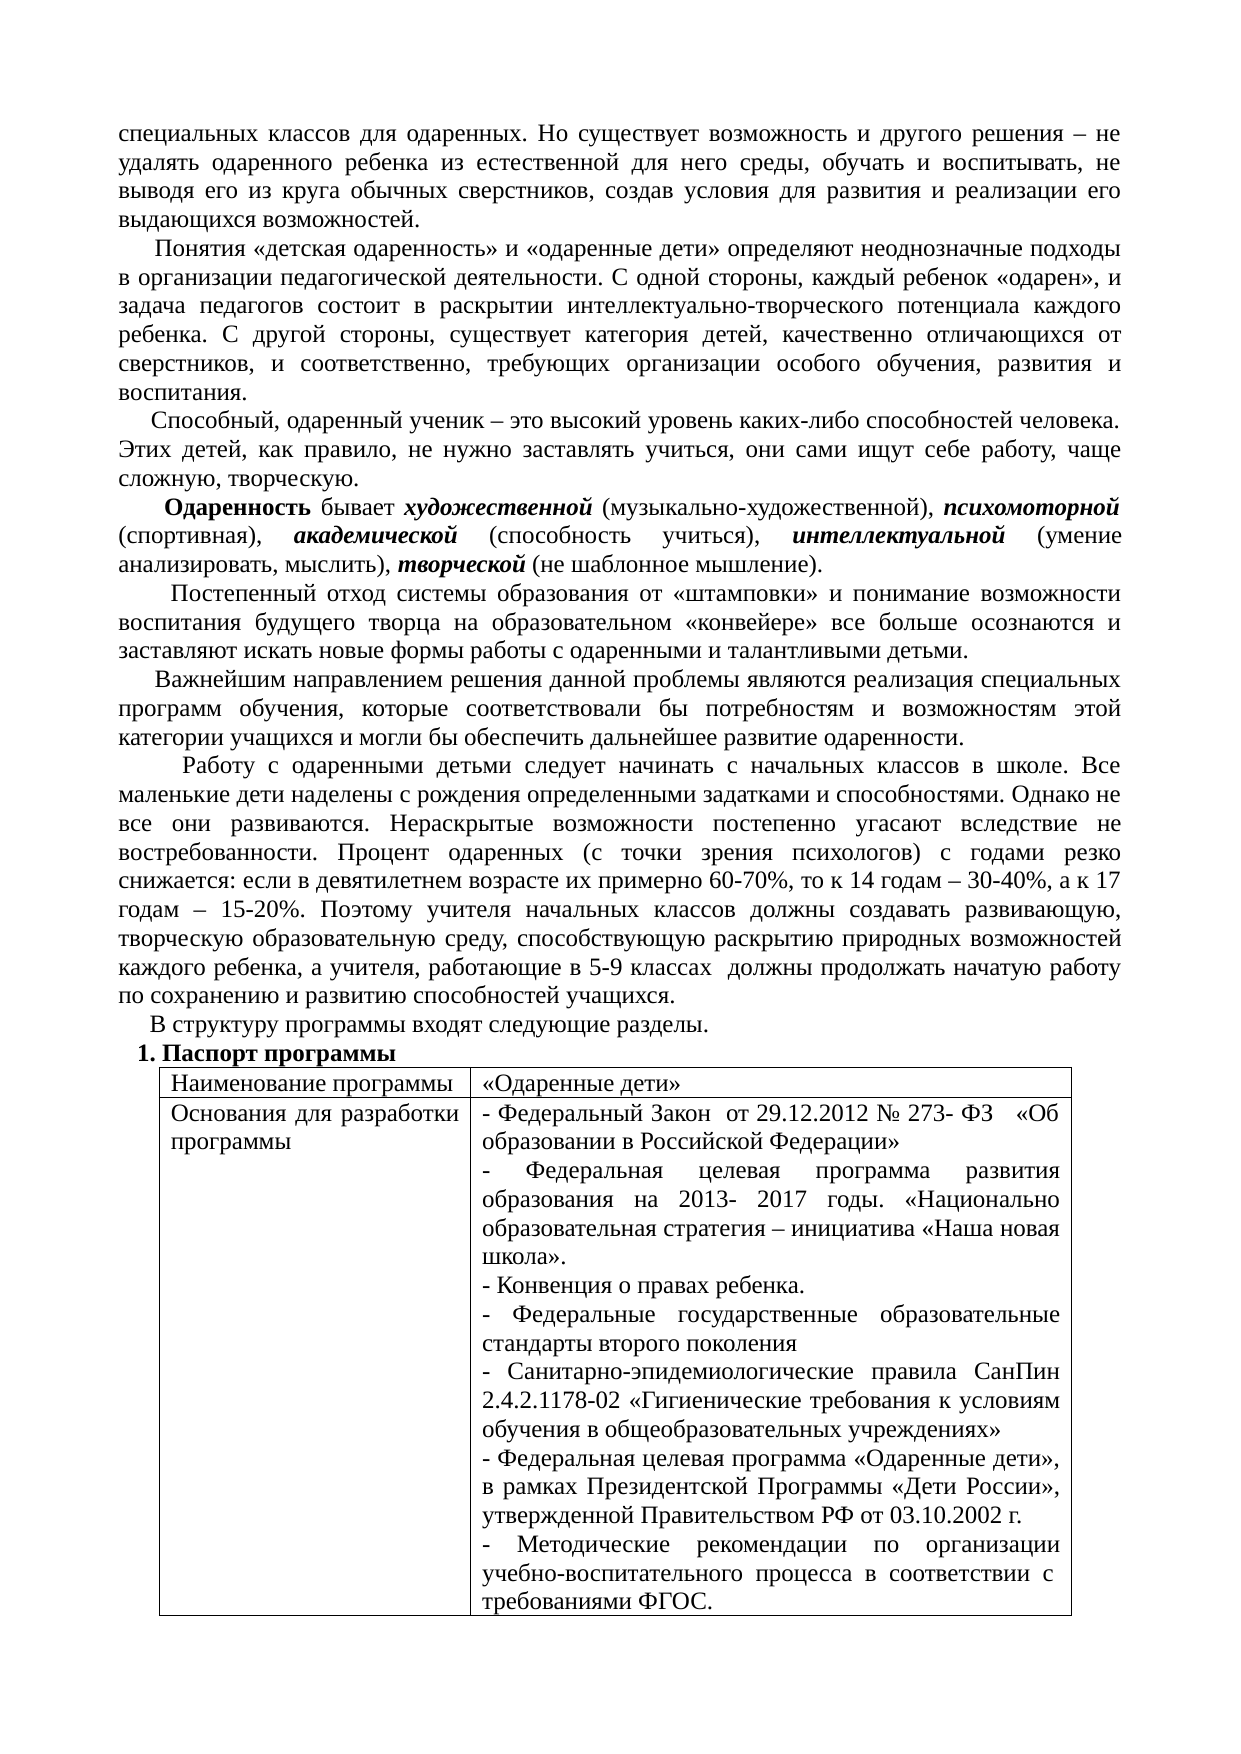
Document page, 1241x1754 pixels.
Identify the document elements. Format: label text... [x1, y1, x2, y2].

text В структуру программы входят следующие разделы. [118, 1009, 1122, 1038]
text 1. Паспорт программы [118, 1038, 1122, 1067]
text Постепенный отход системы образования от «штамповки» и понимание возможности воспитания будущего творца на образовательном «конвейере» все больше осознаются и заставляют искать новые формы работы с одаренными и талантливыми детьми. [118, 578, 1122, 664]
text Понятия «детская одаренность» и «одаренные дети» определяют неоднозначные подходы в организации педагогической деятельности. С одной стороны, каждый ребенок «одарен», и задача педагогов состоит в раскрытии интеллектуально-творческого потенциала каждого ребенка. С другой стороны, существует категория детей, качественно отличающихся от сверстников, и соответственно, требующих организации особого обучения, развития и воспитания. [118, 233, 1122, 406]
table_header «Одаренные дети» [471, 1068, 1071, 1097]
text специальных классов для одаренных. Но существует возможность и другого решения – не удалять одаренного ребенка из естественной для него среды, обучать и воспитывать, не выводя его из круга обычных сверстников, создав условия для развития и реализации его выдающихся возможностей. [118, 118, 1122, 233]
text Работу с одаренными детьми следует начинать с начальных классов в школе. Все маленькие дети наделены с рождения определенными задатками и способностями. Однако не все они развиваются. Нераскрытые возможности постепенно угасают вследствие не востребованности. Процент одаренных (с точки зрения психологов) с годами резко снижается: если в девятилетнем возрасте их примерно 60-70%, то к 14 годам – 30-40%, а к 17 годам – 15-20%. Поэтому учителя начальных классов должны создавать развивающую, творческую образовательную среду, способствующую раскрытию природных возможностей каждого ребенка, а учителя, работающие в 5-9 классах должны продолжать начатую работу по сохранению и развитию способностей учащихся. [118, 751, 1122, 1009]
table_cell - Федеральный Закон от 29.12.2012 № 273- ФЗ «Об образовании в Российской Федерации» - Федеральная целевая программа развития образования на 2013- 2017 годы. «Национально образовательная стратегия – инициатива «Наша новая школа». - Конвенция о правах ребенка. - Федеральные государственные образовательные стандарты второго поколения - Санитарно-эпидемиологические правила СанПин 2.4.2.1178-02 «Гигиенические требования к условиям обучения в общеобразовательных учреждениях» - Федеральная целевая программа «Одаренные дети», в рамках Президентской Программы «Дети России», утвержденной Правительством РФ от 03.10.2002 г. - Методические рекомендации по организации учебно-воспитательного процесса в соответствии с требованиями ФГОС. [471, 1098, 1071, 1615]
table_cell Основания для разработки программы [160, 1098, 470, 1615]
text Одаренность бывает художественной (музыкально-художественной), психомоторной (спортивная), академической (способность учиться), интеллектуальной (умение анализировать, мыслить), творческой (не шаблонное мышление). [118, 492, 1122, 578]
text Важнейшим направлением решения данной проблемы являются реализация специальных программ обучения, которые соответствовали бы потребностям и возможностям этой категории учащихся и могли бы обеспечить дальнейшее развитие одаренности. [118, 664, 1122, 751]
table_header Наименование программы [160, 1068, 470, 1097]
text Способный, одаренный ученик – это высокий уровень каких-либо способностей человека. Этих детей, как правило, не нужно заставлять учиться, они сами ищут себе работу, чаще сложную, творческую. [118, 406, 1122, 492]
